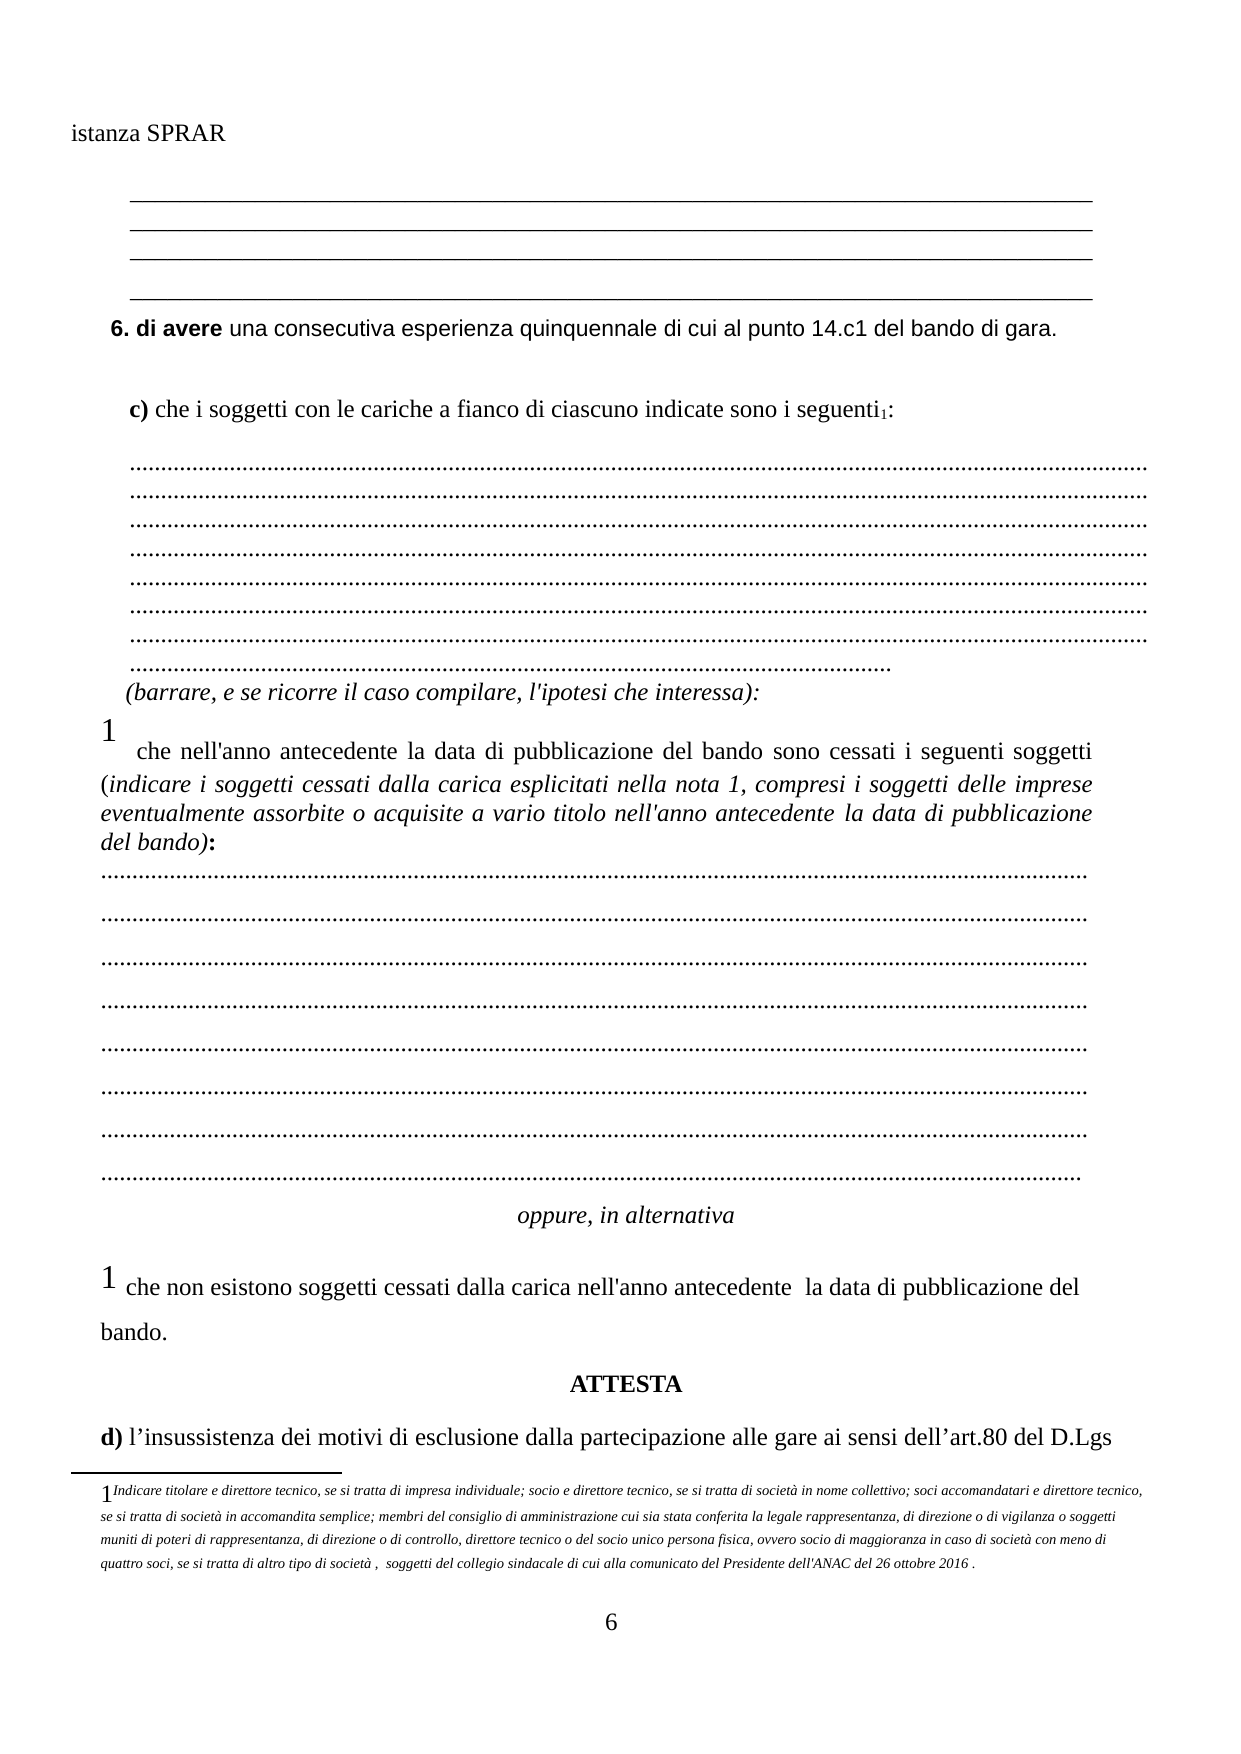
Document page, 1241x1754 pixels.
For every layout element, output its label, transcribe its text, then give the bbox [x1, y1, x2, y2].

text _____________________________________________________________________________ [130, 231, 1093, 259]
text  che non esistono soggetti cessati dalla carica nell'anno antecedente la data di pubblicazione del bando. [100, 1253, 1152, 1357]
text _____________________________________________________________________________ [130, 274, 1093, 299]
text ............................................................................................................................................................................................................................................................................................................................................................................................................................................................................................................................................................................................................................................................................................................................................................................................................................................................................................................................................................................................................................................................................................................................................................................................................................................................................................................... [100, 855, 1093, 1186]
text che nell'anno antecedente la data di pubblicazione del bando sono cessati i seguenti soggetti (indicare i soggetti cessati dalla carica esplicitati nella nota 1, compresi i soggetti delle imprese eventualmente assorbite o acquisite a vario titolo nell'anno antecedente la data di pubblicazione del bando): [100, 706, 1093, 855]
text 6. di avere una consecutiva esperienza quinquennale di cui al punto 14.c1 del bando di gara. [71, 315, 1152, 341]
text c) che i soggetti con le cariche a fianco di ciascuno indicate sono i seguenti: [129, 394, 1152, 434]
text d) l’insussistenza dei motivi di esclusione dalla partecipazione alle gare ai sensi dell’art.80 del D.Lgs [100, 1422, 1152, 1462]
text (barrare, e se ricorre il caso compilare, l'ipotesi che interessa): [100, 677, 1093, 706]
text ............................................................................................................................................................................................................................................................................................................................................................................................................................................................................................................................................................................................................................................................................................................................................................................................................................................................................................................................................................................................................................................................................................................................................................................................................................................................................................................... [129, 447, 1152, 677]
text oppure, in alternativa [100, 1200, 1152, 1241]
text Indicare titolare e direttore tecnico, se si tratta di impresa individuale; socio e direttore tecnico, se si tratta di società in nome collettivo; soci accomandatari e direttore tecnico, se si tratta di società in accomandita semplice; membri del consiglio di amministrazione cui sia stata conferita la legale rappresentanza, di direzione o di vigilanza o soggetti muniti di poteri di rappresentanza, di direzione o di controllo, direttore tecnico o del socio unico persona fisica, ovvero socio di maggioranza in caso di società con meno di quattro soci, se si tratta di altro tipo di società , soggetti del collegio sindacale di cui alla comunicato del Presidente dell'ANAC del 26 ottobre 2016 . [100, 1479, 1152, 1578]
text ATTESTA [100, 1369, 1152, 1409]
text _____________________________________________________________________________ [130, 176, 1093, 201]
text _____________________________________________________________________________ [130, 205, 1093, 230]
